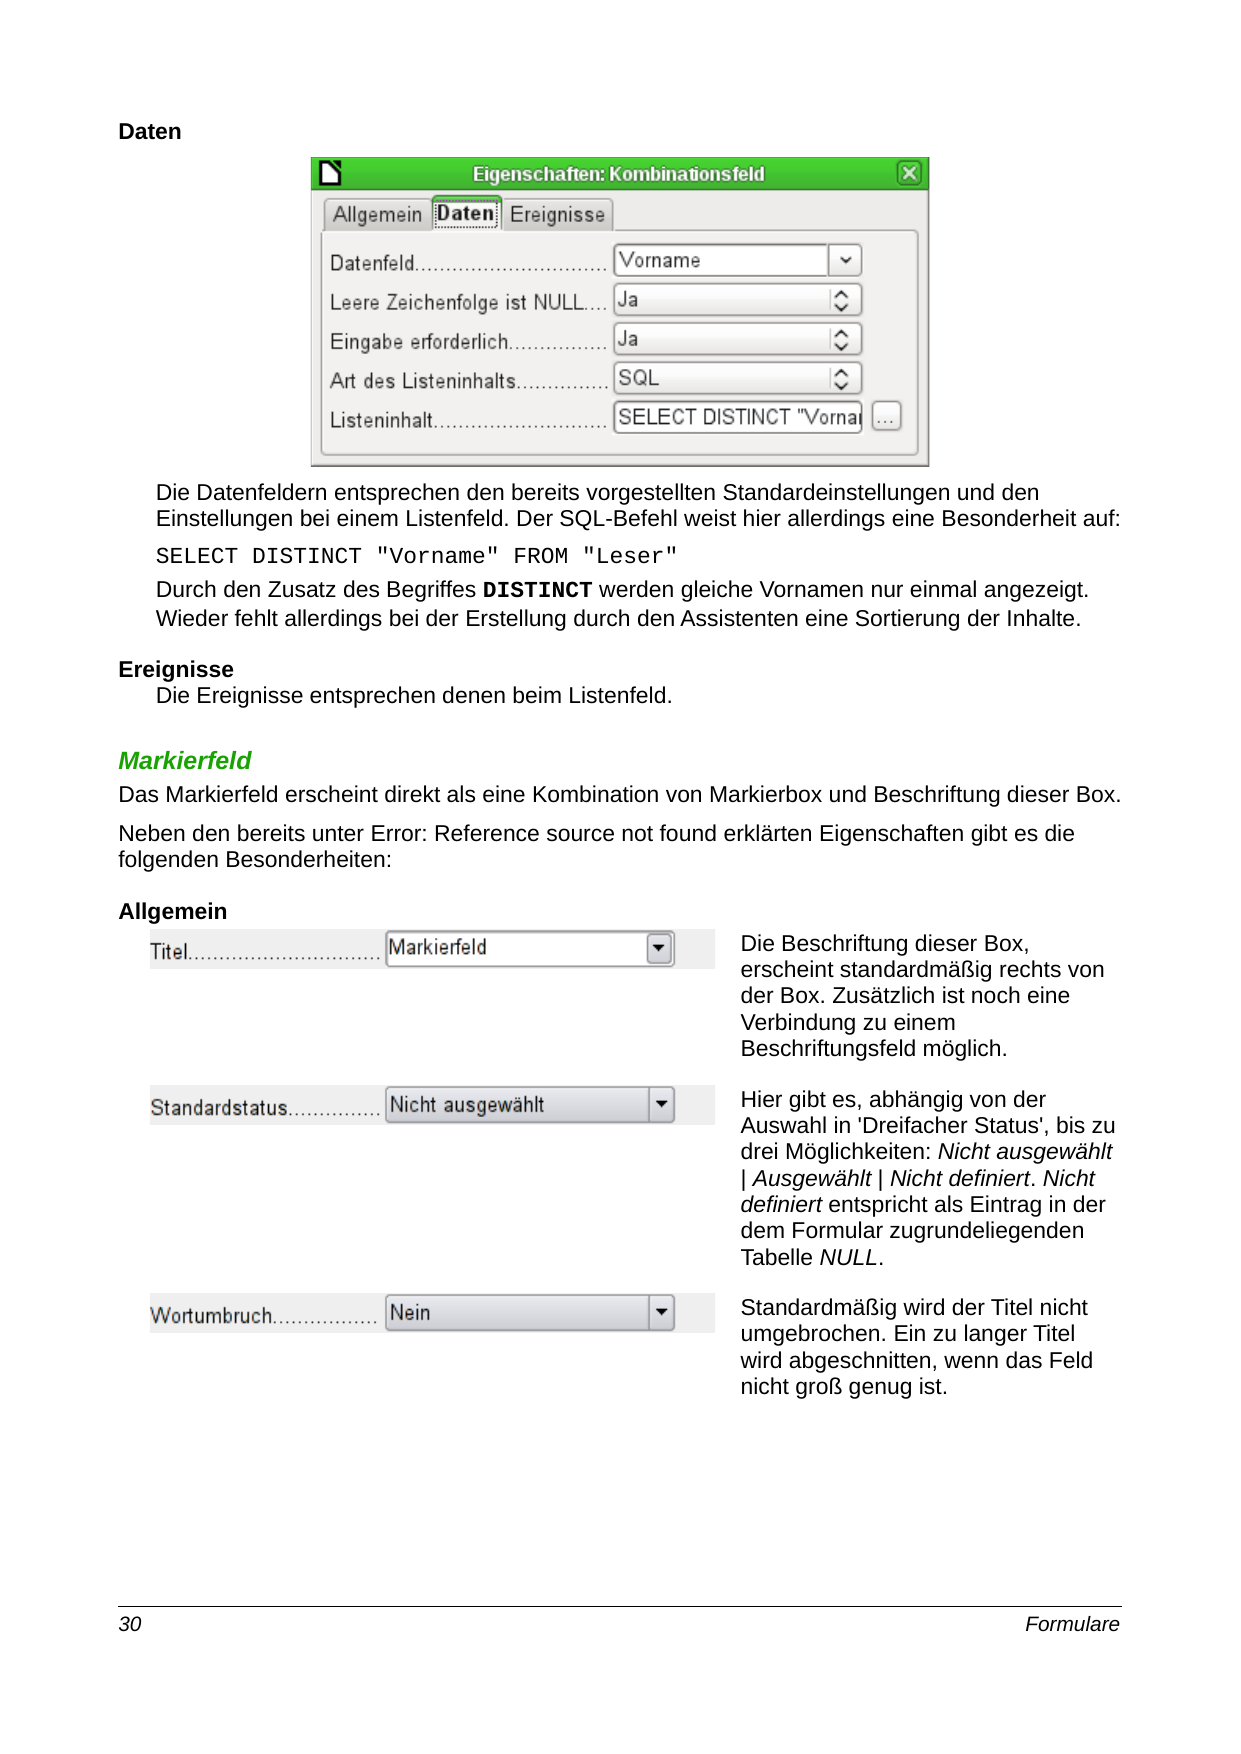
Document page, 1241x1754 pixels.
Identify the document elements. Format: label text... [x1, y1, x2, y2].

picture [149, 1293, 716, 1333]
table_cell Standardmäßig wird der Titel nicht umgebrochen. Ein zu langer Titel wird abgeschnitten, wenn das Feld nicht groß genug ist. [735, 1288, 1122, 1418]
text Das Markierfeld erscheint direkt als eine Kombination von Markierbox und Beschriftung dieser Box. [118, 781, 1122, 807]
table_cell [144, 1080, 734, 1124]
table_cell Hier gibt es, abhängig von der Auswahl in 'Dreifacher Status', bis zu drei Möglichkeiten: Nicht ausgewählt | Ausgewählt | Nicht definiert. Nicht definiert entspricht als Eintrag in der dem Formular zugrundeliegenden Tabelle NULL. [735, 1080, 1122, 1288]
picture [149, 1085, 716, 1125]
text Neben den bereits unter Standardeinstellungen vieler Kontrollfelder erklärten Eigenschaften gibt es die folgenden Besonderheiten: [118, 820, 1122, 873]
table_header Die Beschriftung dieser Box, erscheint standardmäßig rechts von der Box. Zusätzlich ist noch eine Verbindung zu einem Beschriftungsfeld möglich. [735, 924, 1122, 1080]
text Die Ereignisse entsprechen denen beim Listenfeld. [156, 682, 1122, 709]
table_cell [144, 1288, 734, 1418]
list Ereignisse [118, 656, 1122, 682]
picture [149, 929, 716, 969]
list Allgemein [118, 898, 1122, 924]
table_cell [144, 1125, 734, 1288]
text Die Datenfeldern entsprechen den bereits vorgestellten Standardeinstellungen und den Einstellungen bei einem Listenfeld. Der SQL-Befehl weist hier allerdings eine Besonderheit auf: [156, 479, 1122, 532]
text Durch den Zusatz des Begriffes DISTINCT werden gleiche Vornamen nur einmal angezeigt. Wieder fehlt allerdings bei der Erstellung durch den Assistenten eine Sortierung der Inhalte. [156, 576, 1122, 631]
subtitle Markierfeld [118, 746, 1122, 775]
picture [310, 157, 930, 467]
table_header [144, 924, 734, 1080]
text SELECT DISTINCT "Vorname" FROM "Leser" [156, 544, 1122, 570]
list Daten [118, 118, 1122, 144]
